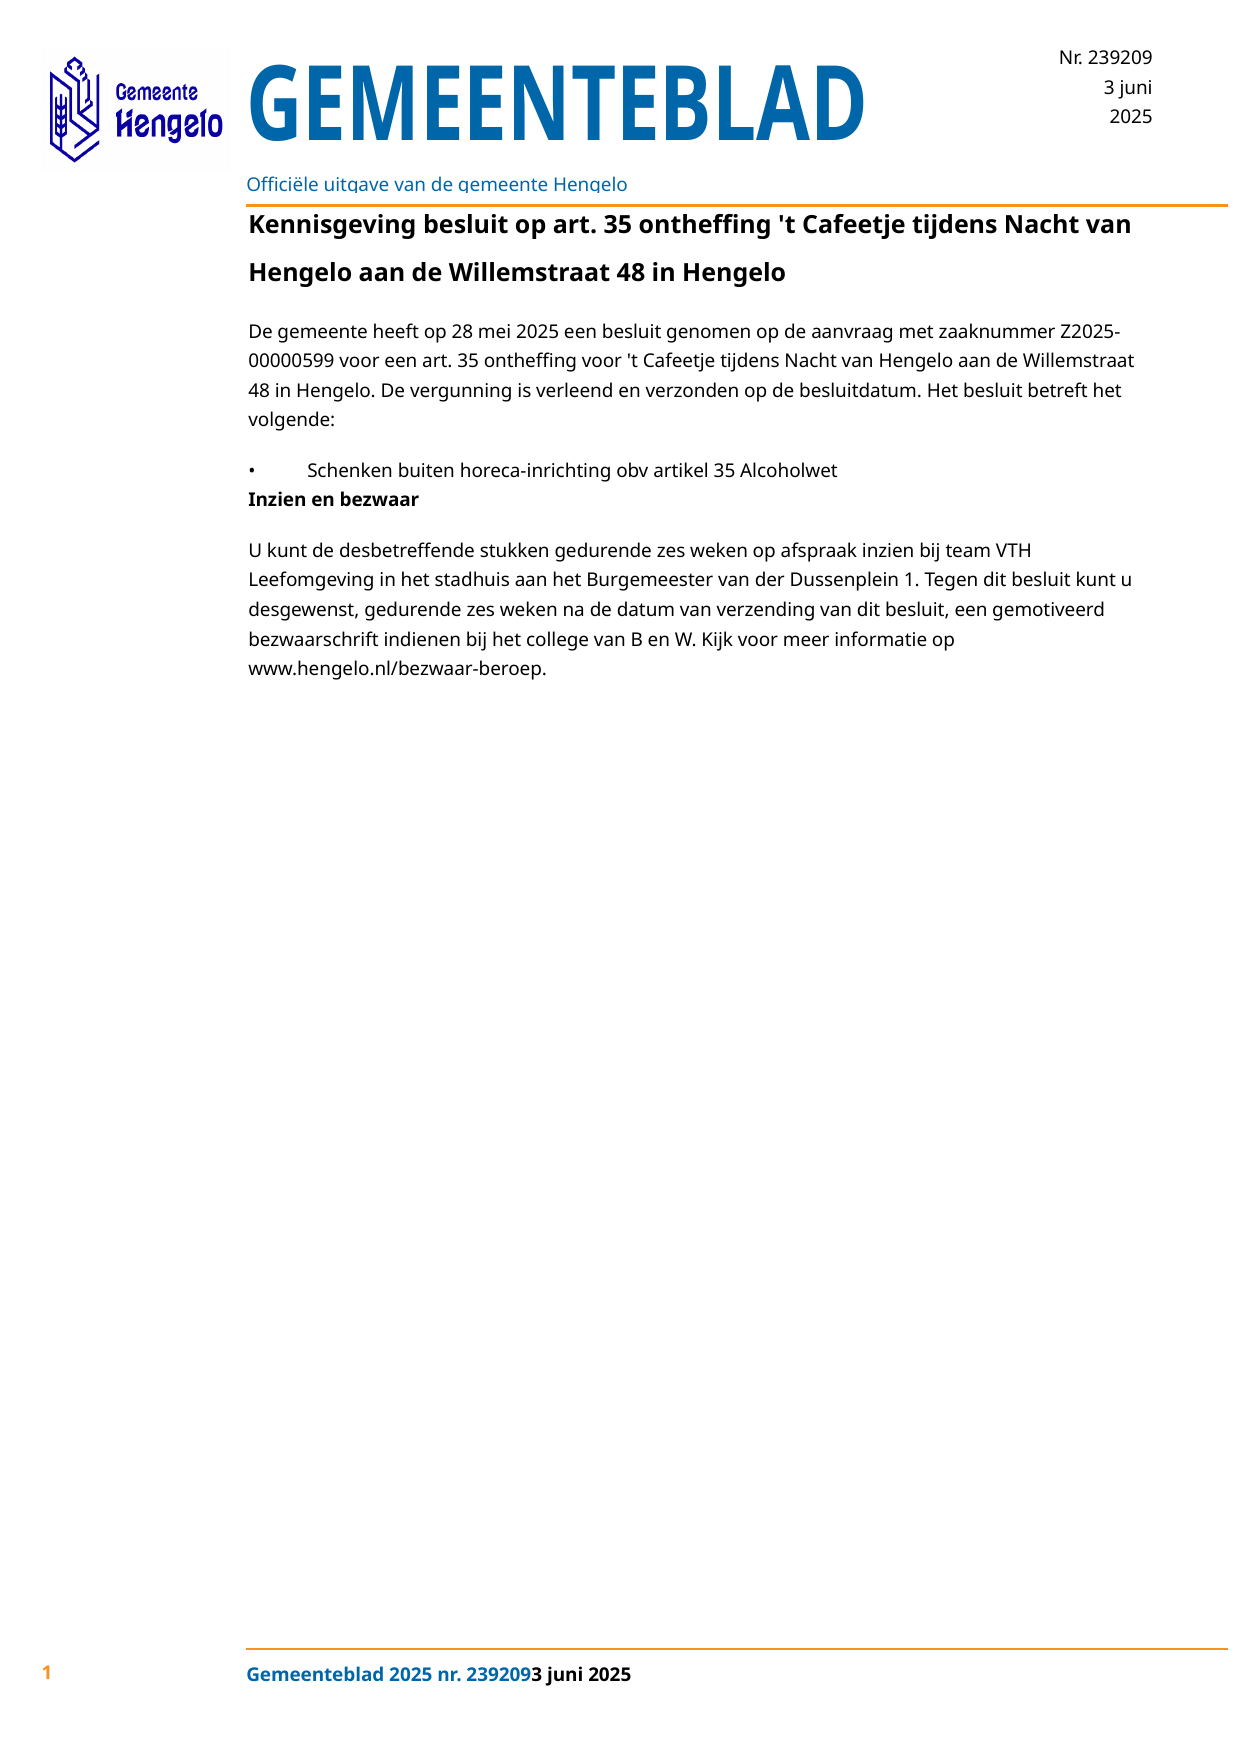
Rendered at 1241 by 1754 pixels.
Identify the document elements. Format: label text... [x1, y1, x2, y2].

list Schenken buiten horeca-inrichting obv artikel 35 Alcoholwet [248, 457, 1152, 483]
text Inzien en bezwaar [248, 487, 1152, 512]
text U kunt de desbetreffende stukken gedurende zes weken op afspraak inzien bij team VTH Leefomgeving in het stadhuis aan het Burgemeester van der Dussenplein 1. Tegen dit besluit kunt u desgewenst, gedurende zes weken na de datum van verzending van dit besluit, een gemotiveerd bezwaarschrift indienen bij het college van B en W. Kijk voor meer informatie op www.hengelo.nl/bezwaar-beroep. [248, 537, 1152, 681]
text Kennisgeving besluit op art. 35 ontheffing 't Cafeetje tijdens Nacht van Hengelo aan de Willemstraat 48 in Hengelo [248, 207, 1152, 288]
text De gemeente heeft op 28 mei 2025 een besluit genomen op de aanvraag met zaaknummer Z2025-00000599 voor een art. 35 ontheffing voor 't Cafeetje tijdens Nacht van Hengelo aan de Willemstraat 48 in Hengelo. De vergunning is verleend en verzonden op de besluitdatum. Het besluit betreft het volgende: [248, 318, 1152, 432]
picture [41, 47, 231, 172]
